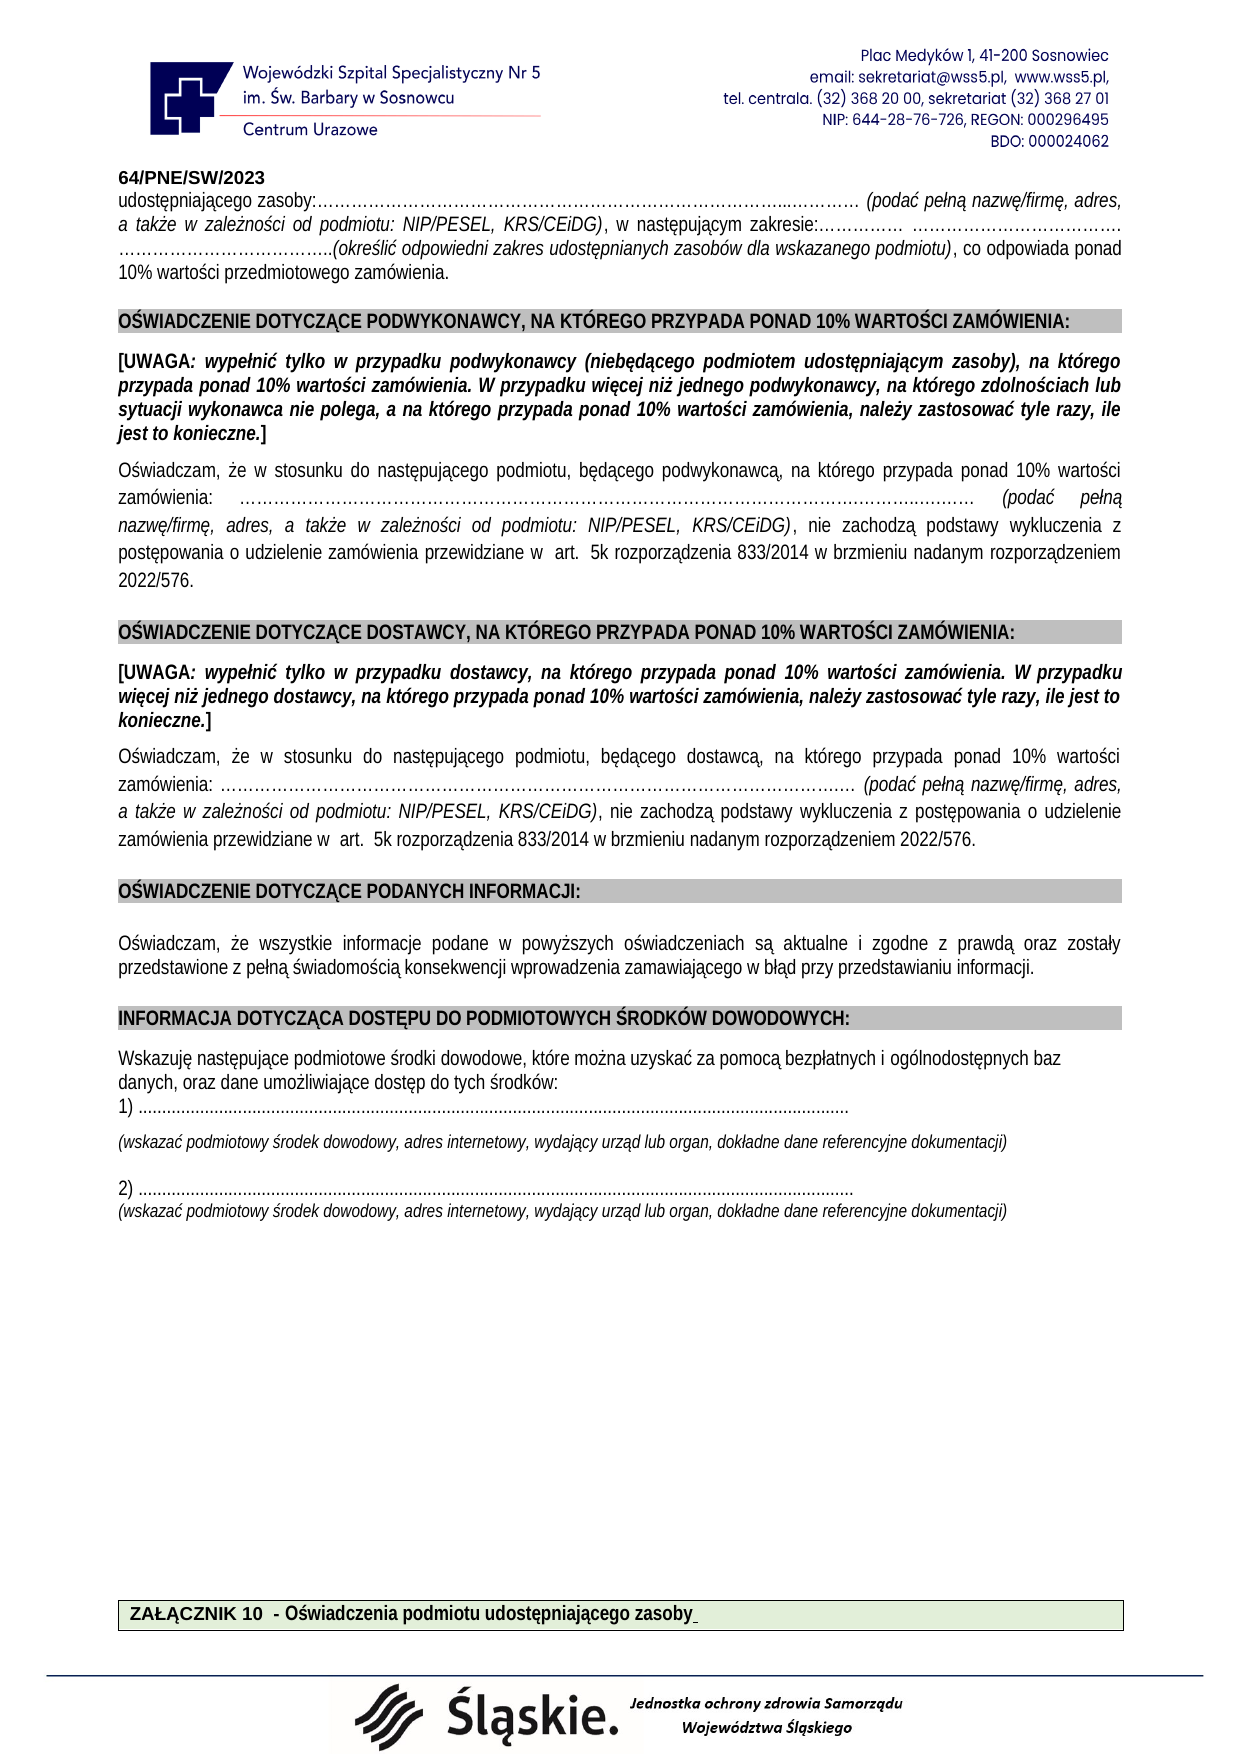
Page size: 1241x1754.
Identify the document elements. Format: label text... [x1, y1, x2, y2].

text OŚWIADCZENIE DOTYCZĄCE PODWYKONAWCY, NA KTÓREGO PRZYPADA PONAD 10% WARTOŚCI ZAMÓWIENIA: [118, 309, 1122, 333]
text (wskazać podmiotowy środek dowodowy, adres internetowy, wydający urząd lub organ, dokładne dane referencyjne dokumentacji) [118, 1131, 1122, 1152]
text 2) ....................................................................................................................................................... [118, 1176, 1122, 1200]
text OŚWIADCZENIE DOTYCZĄCE DOSTAWCY, NA KTÓREGO PRZYPADA PONAD 10% WARTOŚCI ZAMÓWIENIA: [118, 620, 1122, 644]
text [UWAGA: wypełnić tylko w przypadku podwykonawcy (niebędącego podmiotem udostępniającym zasoby), na którego przypada ponad 10% wartości zamówienia. W przypadku więcej niż jednego podwykonawcy, na którego zdolnościach lub sytuacji wykonawca nie polega, a na którego przypada ponad 10% wartości zamówienia, należy zastosować tyle razy, ile jest to konieczne.] [118, 349, 1122, 445]
text OŚWIADCZENIE DOTYCZĄCE PODANYCH INFORMACJI: [118, 879, 1122, 903]
picture [43, 1672, 1206, 1754]
text Wskazuję następujące podmiotowe środki dowodowe, które można uzyskać za pomocą bezpłatnych i ogólnodostępnych baz danych, oraz dane umożliwiające dostęp do tych środków: 1) ...................................................................................................................................................... [118, 1046, 1122, 1118]
text Oświadczam, że wszystkie informacje podane w powyższych oświadczeniach są aktualne i zgodne z prawdą oraz zostały przedstawione z pełną świadomością konsekwencji wprowadzenia zamawiającego w błąd przy przedstawianiu informacji. [118, 931, 1122, 979]
picture [118, 29, 1121, 167]
table_header ZAŁĄCZNIK 10 - Oświadczenia podmiotu udostępniającego zasoby [119, 1601, 1123, 1629]
text [UWAGA: wypełnić tylko w przypadku dostawcy, na którego przypada ponad 10% wartości zamówienia. W przypadku więcej niż jednego dostawcy, na którego przypada ponad 10% wartości zamówienia, należy zastosować tyle razy, ile jest to konieczne.] [118, 660, 1122, 732]
text (wskazać podmiotowy środek dowodowy, adres internetowy, wydający urząd lub organ, dokładne dane referencyjne dokumentacji) [118, 1200, 1122, 1222]
text udostępniającego zasoby:………………………………………………………………………...………… (podać pełną nazwę/firmę, adres, a także w zależności od podmiotu: NIP/PESEL, KRS/CEiDG), w następującym zakresie:…………… ………………………………. ………………………………..(określić odpowiedni zakres udostępnianych zasobów dla wskazanego podmiotu), co odpowiada ponad 10% wartości przedmiotowego zamówienia. [118, 188, 1122, 284]
text Oświadczam, że w stosunku do następującego podmiotu, będącego podwykonawcą, na którego przypada ponad 10% wartości zamówienia: ……………………………………………………………………………………………….………..….…… (podać pełną nazwę/firmę, adres, a także w zależności od podmiotu: NIP/PESEL, KRS/CEiDG), nie zachodzą podstawy wykluczenia z postępowania o udzielenie zamówienia przewidziane w art. 5k rozporządzenia 833/2014 w brzmieniu nadanym rozporządzeniem 2022/576. [118, 458, 1122, 592]
text Oświadczam, że w stosunku do następującego podmiotu, będącego dostawcą, na którego przypada ponad 10% wartości zamówienia: ……………………………………………………………………………………………….… (podać pełną nazwę/firmę, adres, a także w zależności od podmiotu: NIP/PESEL, KRS/CEiDG), nie zachodzą podstawy wykluczenia z postępowania o udzielenie zamówienia przewidziane w art. 5k rozporządzenia 833/2014 w brzmieniu nadanym rozporządzeniem 2022/576. [118, 744, 1122, 851]
text INFORMACJA DOTYCZĄCA DOSTĘPU DO PODMIOTOWYCH ŚRODKÓW DOWODOWYCH: [118, 1006, 1122, 1030]
